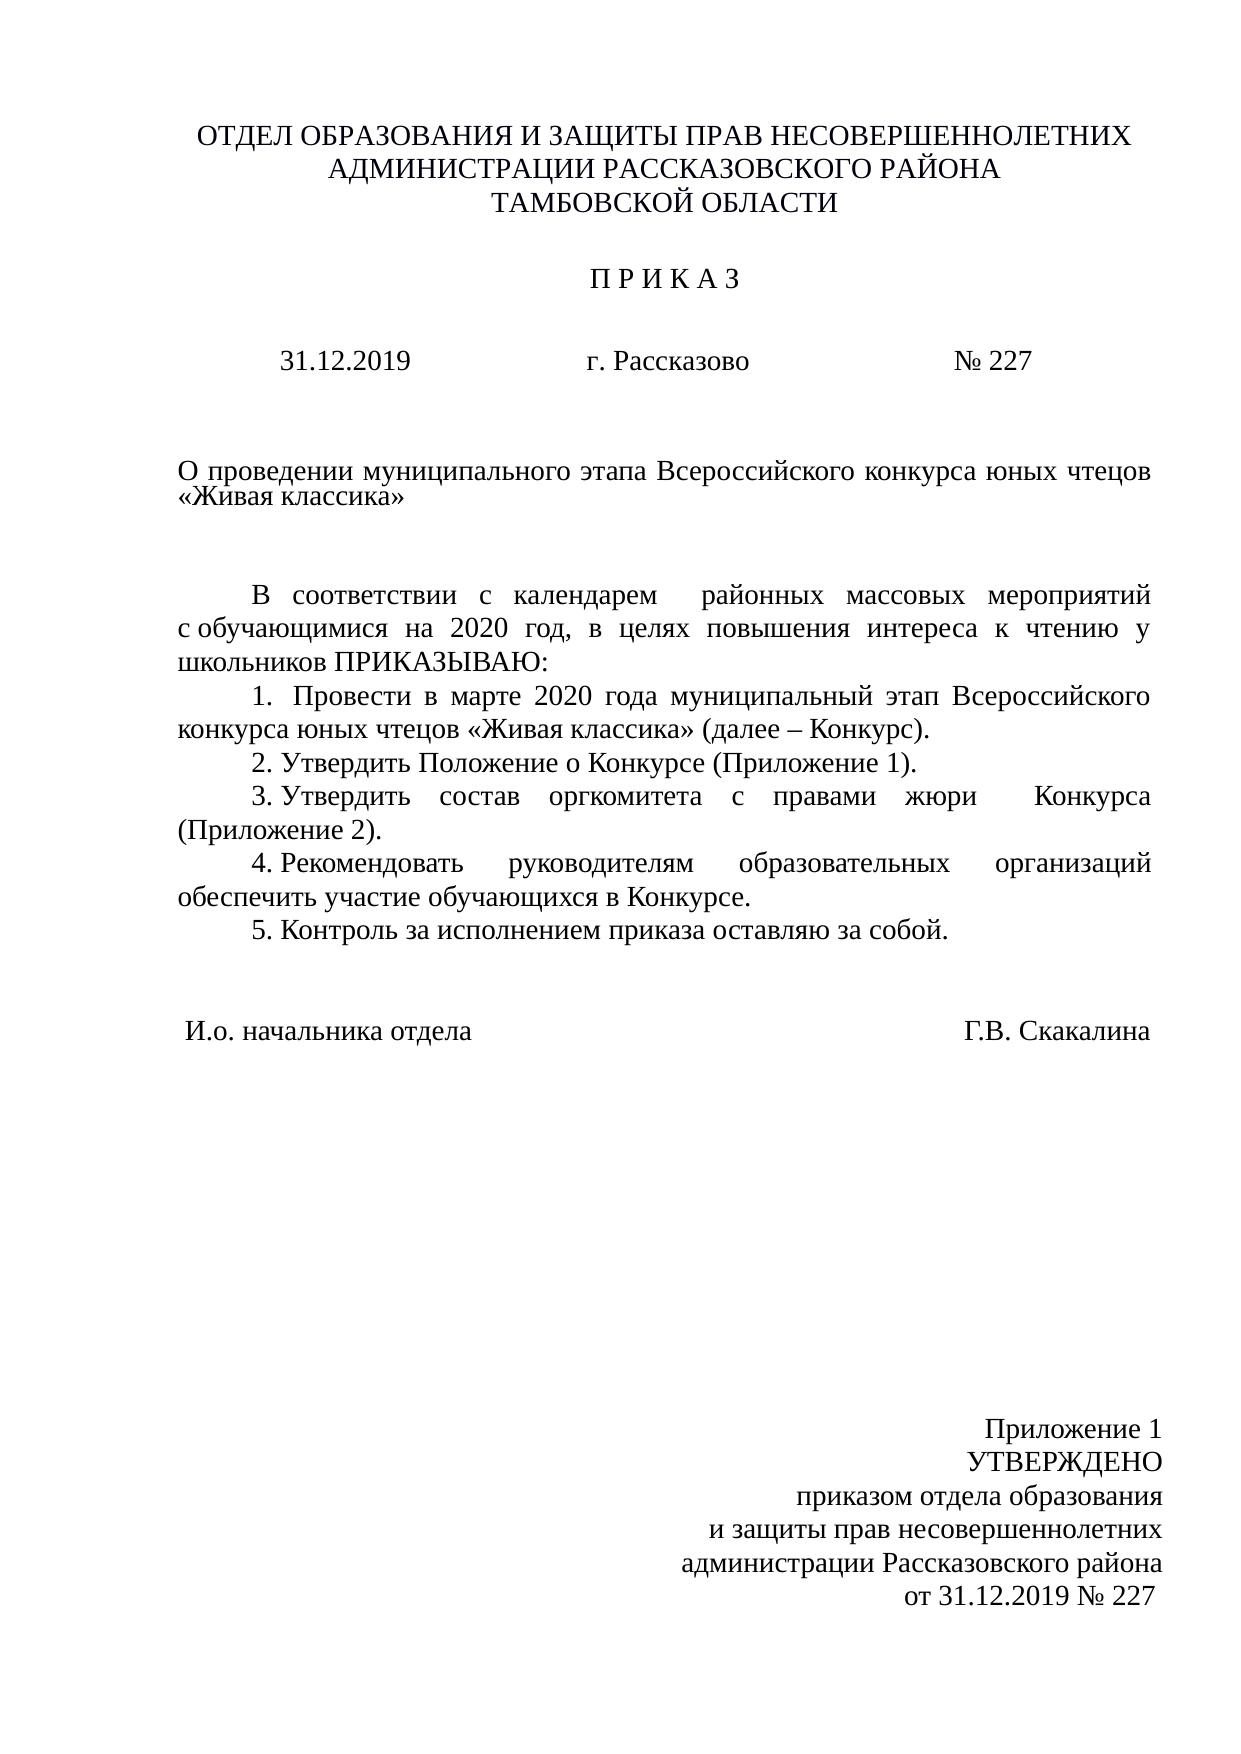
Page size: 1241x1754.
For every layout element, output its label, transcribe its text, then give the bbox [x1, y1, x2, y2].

text 1. Провести в марте 2020 года муниципальный этап Всероссийского конкурса юных чтецов «Живая классика» (далее – Конкурс). [177, 678, 1152, 745]
text 2. Утвердить Положение о Конкурсе (Приложение 1). [177, 745, 1152, 778]
text 3. Утвердить состав оргкомитета c правами жюри Конкурса (Приложение 2). [177, 778, 1152, 845]
table_header [177, 1411, 601, 1612]
table_header г. Рассказово [513, 294, 823, 431]
text ОТДЕЛ ОБРАЗОВАНИЯ И ЗАЩИТЫ ПРАВ НЕСОВЕРШЕННОЛЕТНИХ [177, 118, 1152, 152]
text П Р И К А З [177, 269, 1152, 294]
text О проведении муниципального этапа Всероссийского конкурса юных чтецов «Живая классика» [177, 460, 1152, 510]
text 4. Рекомендовать руководителям образовательных организаций обеспечить участие обучающихся в Конкурсе. [177, 845, 1152, 912]
text И.о. начальника отдела Г.В. Скакалина [177, 1013, 1152, 1047]
table_header № 227 [823, 294, 1163, 431]
table_header 31.12.2019 [177, 294, 513, 431]
text ТАМБОВСКОЙ ОБЛАСТИ [177, 185, 1152, 219]
table_header Приложение 1 УТВЕРЖДЕНО приказом отдела образования и защиты прав несовершеннолетних администрации Рассказовского района от 31.12.2019 № 227 [601, 1411, 1174, 1612]
text АДМИНИСТРАЦИИ РАССКАЗОВСКОГО РАЙОНА [177, 152, 1152, 185]
text В соответствии с календарем районных массовых мероприятий с обучающимися на 2020 год, в целях повышения интереса к чтению у школьников ПРИКАЗЫВАЮ: [177, 577, 1152, 678]
text 5. Контроль за исполнением приказа оставляю за собой. [177, 912, 1152, 946]
